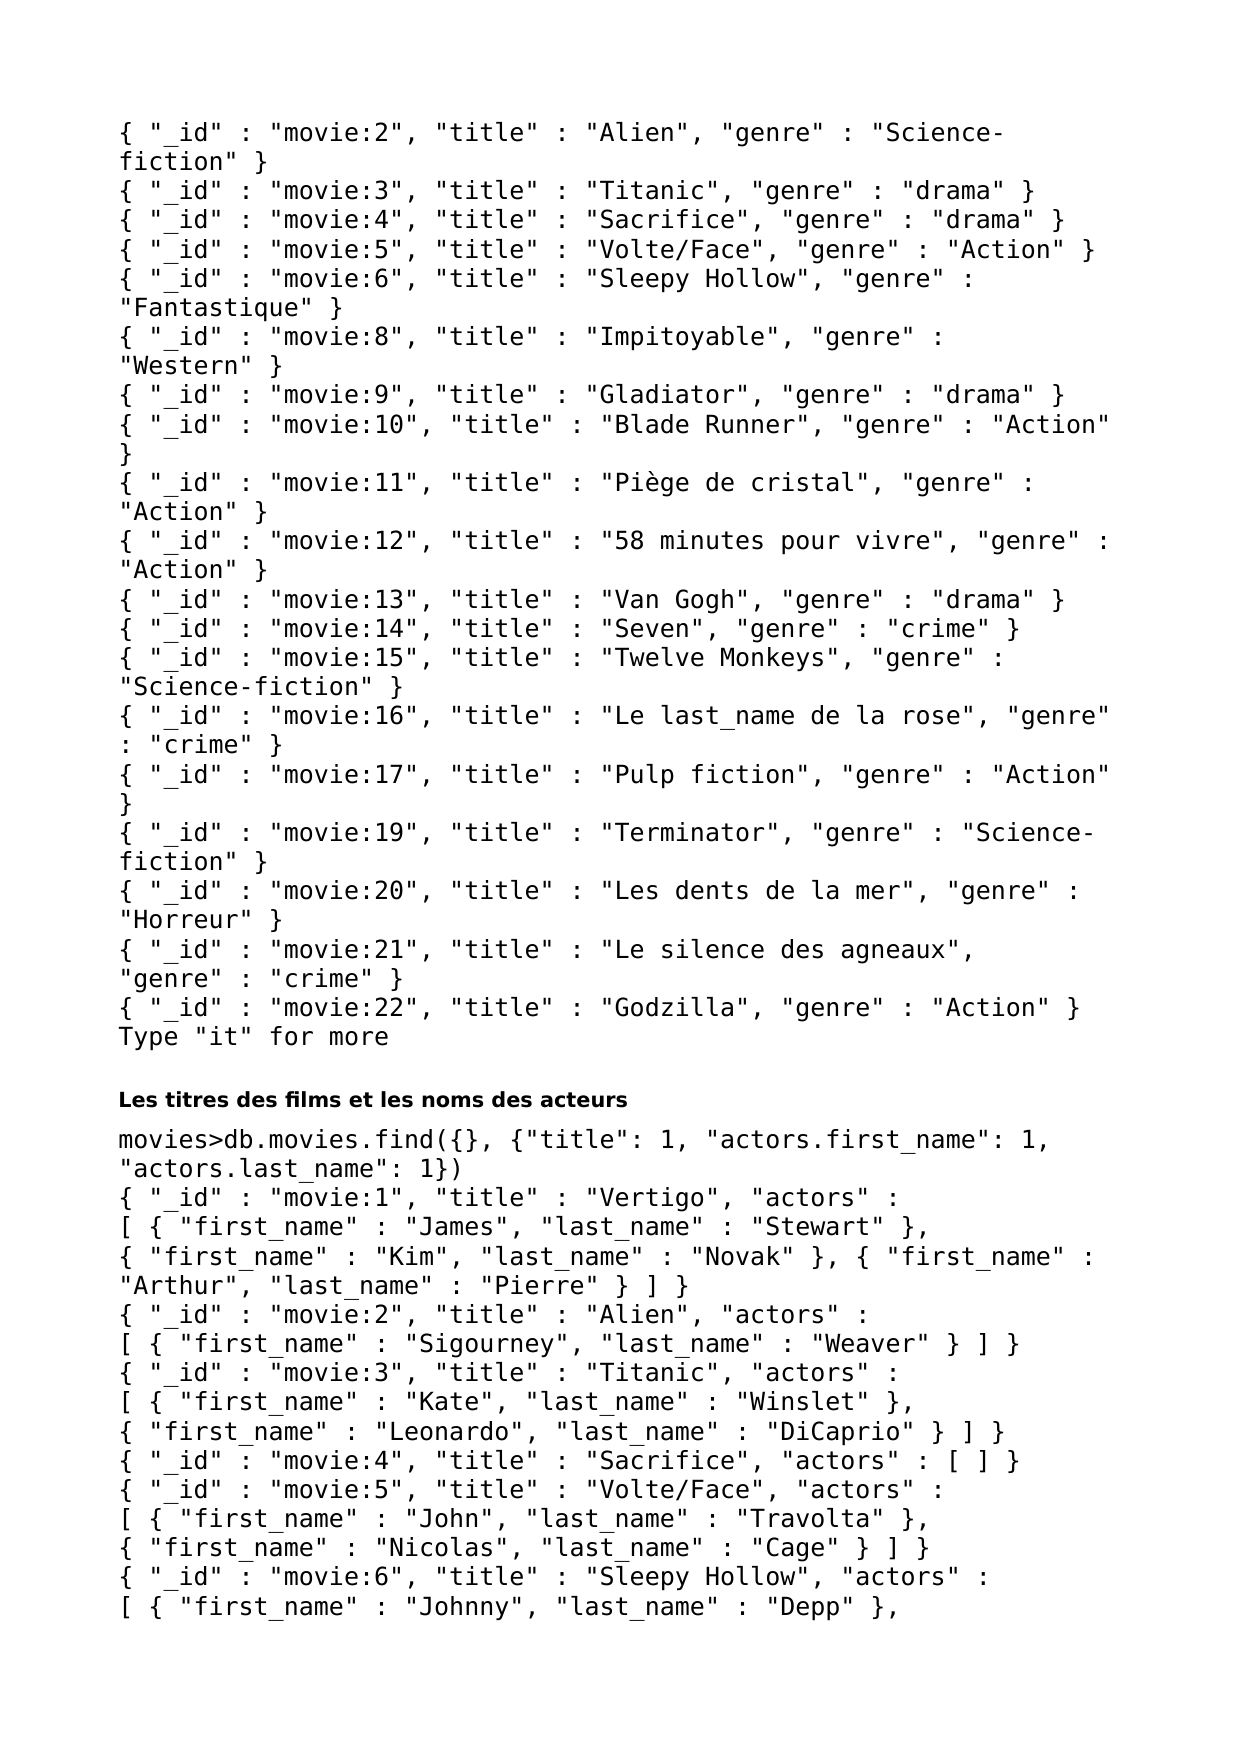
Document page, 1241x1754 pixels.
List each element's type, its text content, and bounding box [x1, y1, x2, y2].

text movies>db.movies.find({}, {"title": 1, "actors.first_name": 1, "actors.last_name": 1}) { "_id" : "movie:1", "title" : "Vertigo", "actors" : [ { "first_name" : "James", "last_name" : "Stewart" }, { "first_name" : "Kim", "last_name" : "Novak" }, { "first_name" : "Arthur", "last_name" : "Pierre" } ] } { "_id" : "movie:2", "title" : "Alien", "actors" : [ { "first_name" : "Sigourney", "last_name" : "Weaver" } ] } { "_id" : "movie:3", "title" : "Titanic", "actors" : [ { "first_name" : "Kate", "last_name" : "Winslet" }, { "first_name" : "Leonardo", "last_name" : "DiCaprio" } ] } { "_id" : "movie:4", "title" : "Sacrifice", "actors" : [ ] } { "_id" : "movie:5", "title" : "Volte/Face", "actors" : [ { "first_name" : "John", "last_name" : "Travolta" }, { "first_name" : "Nicolas", "last_name" : "Cage" } ] } { "_id" : "movie:6", "title" : "Sleepy Hollow", "actors" : [ { "first_name" : "Johnny", "last_name" : "Depp" }, [118, 1125, 1122, 1621]
text { "_id" : "movie:2", "title" : "Alien", "genre" : "Science-fiction" } { "_id" : "movie:3", "title" : "Titanic", "genre" : "drama" } { "_id" : "movie:4", "title" : "Sacrifice", "genre" : "drama" } { "_id" : "movie:5", "title" : "Volte/Face", "genre" : "Action" } { "_id" : "movie:6", "title" : "Sleepy Hollow", "genre" : "Fantastique" } { "_id" : "movie:8", "title" : "Impitoyable", "genre" : "Western" } { "_id" : "movie:9", "title" : "Gladiator", "genre" : "drama" } { "_id" : "movie:10", "title" : "Blade Runner", "genre" : "Action" } { "_id" : "movie:11", "title" : "Piège de cristal", "genre" : "Action" } { "_id" : "movie:12", "title" : "58 minutes pour vivre", "genre" : "Action" } { "_id" : "movie:13", "title" : "Van Gogh", "genre" : "drama" } { "_id" : "movie:14", "title" : "Seven", "genre" : "crime" } { "_id" : "movie:15", "title" : "Twelve Monkeys", "genre" : "Science-fiction" } { "_id" : "movie:16", "title" : "Le last_name de la rose", "genre" : "crime" } { "_id" : "movie:17", "title" : "Pulp fiction", "genre" : "Action" } { "_id" : "movie:19", "title" : "Terminator", "genre" : "Science-fiction" } { "_id" : "movie:20", "title" : "Les dents de la mer", "genre" : "Horreur" } { "_id" : "movie:21", "title" : "Le silence des agneaux", "genre" : "crime" } { "_id" : "movie:22", "title" : "Godzilla", "genre" : "Action" } Type "it" for more [118, 118, 1122, 1051]
subtitle Les titres des films et les noms des acteurs [118, 1088, 1122, 1112]
